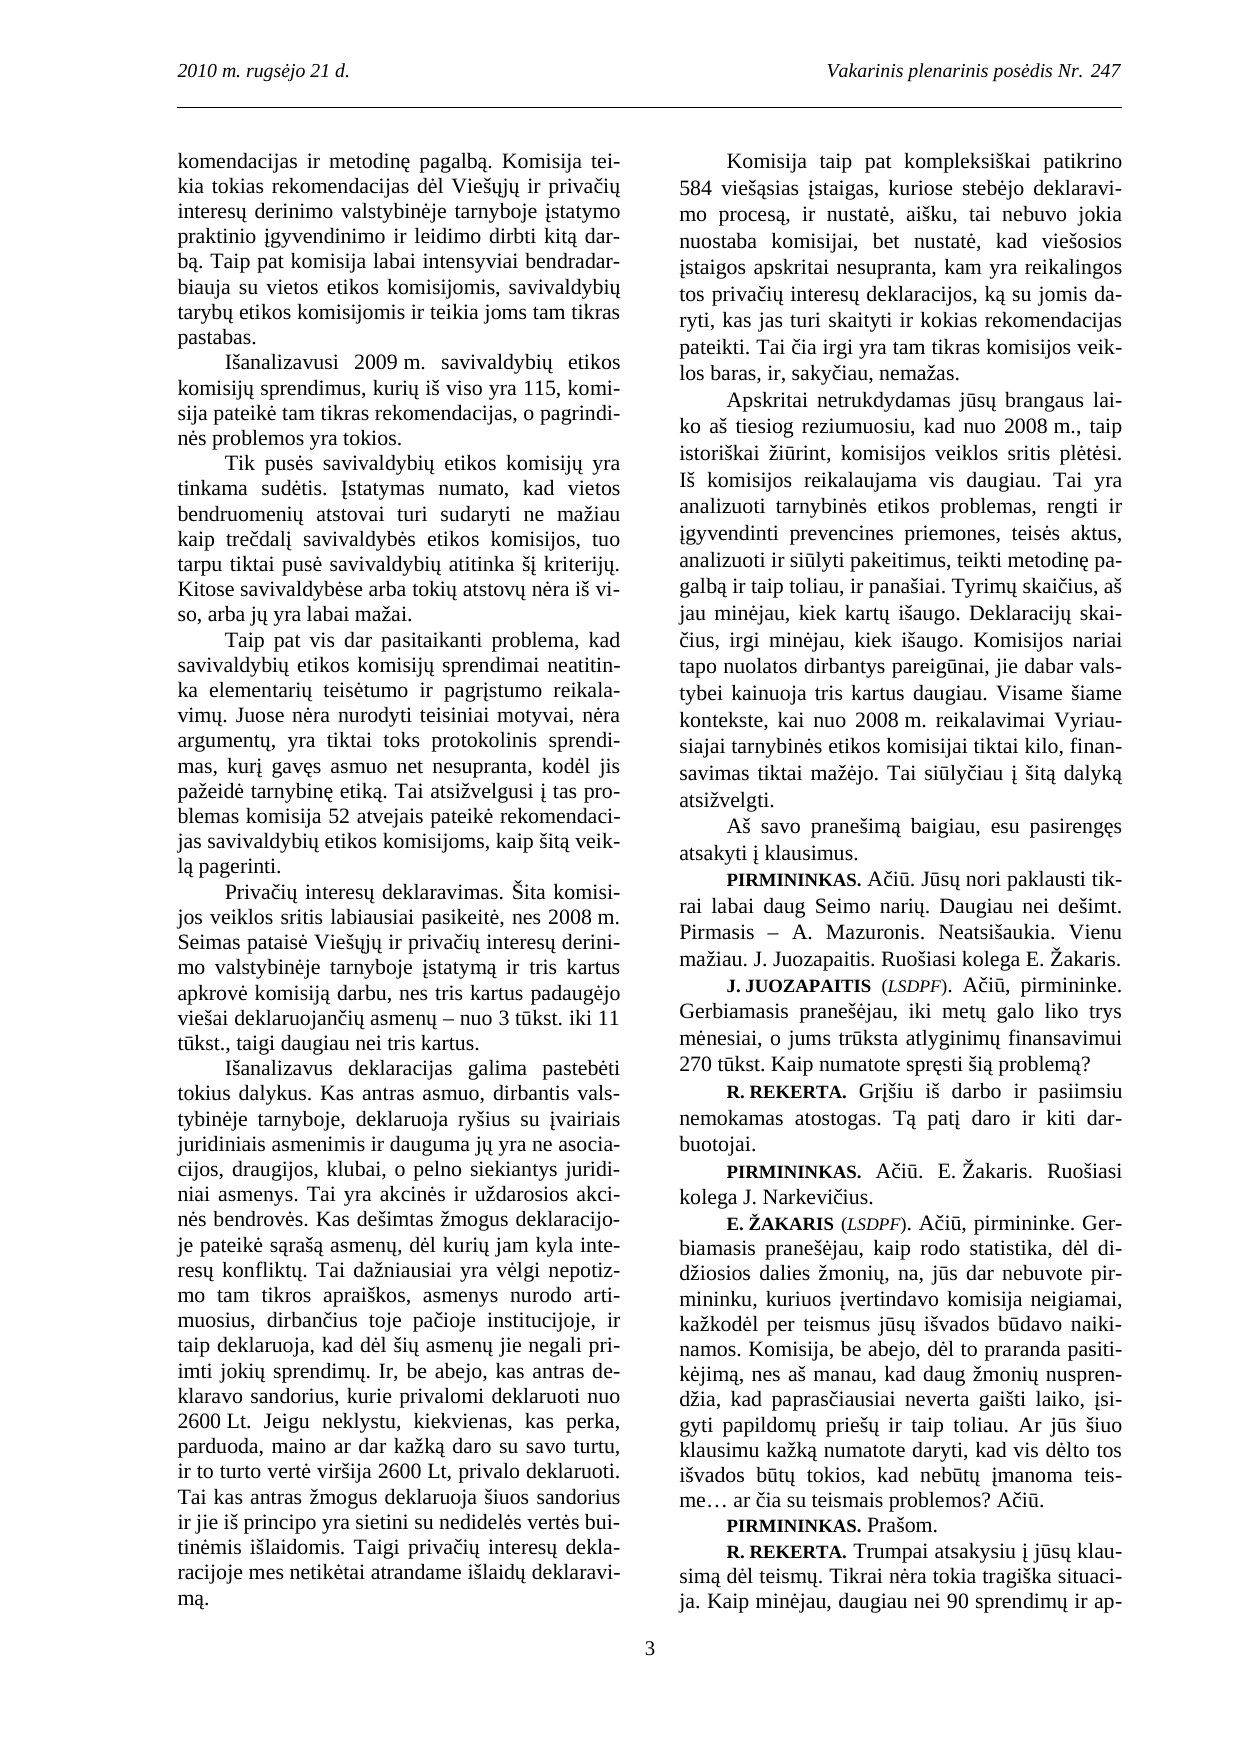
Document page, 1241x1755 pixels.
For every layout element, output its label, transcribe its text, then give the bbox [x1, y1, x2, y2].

text Aš sa­vo pra­ne­ši­mą bai­giau, esu pa­si­ren­gęs at­sa­ky­ti į klau­si­mus. [679, 812, 1122, 865]
text Iš­ana­li­za­vu­si 2009 m. sa­vi­val­dy­bių eti­kos ko­mi­si­jų spren­di­mus, ku­rių iš vi­so yra 115, ko­mi­si­ja pa­tei­kė tam tik­ras re­ko­men­da­ci­jas, o pa­grin­di­nės pro­ble­mos yra to­kios. [177, 349, 620, 450]
text R. REKERTA. Grį­šiu iš dar­bo ir pa­si­im­siu ne­mo­ka­mas atos­to­gas. Tą pa­tį da­ro ir ki­ti dar­buoto­jai. [679, 1077, 1122, 1157]
text J. JUOZAPAITIS (LSDPF). Ačiū, pir­mi­nin­ke. Ger­bia­ma­sis pra­ne­šė­jau, iki me­tų ga­lo li­ko trys mė­ne­siai, o jums trūks­ta at­ly­gi­ni­mų fi­nan­sa­vi­mui 270 tūkst. Kaip nu­ma­to­te spręs­ti šią pro­ble­mą? [679, 971, 1122, 1077]
text Ko­mi­si­ja taip pat kom­plek­siš­kai pa­tik­ri­no 584 vie­šą­sias įstai­gas, ku­rio­se ste­bė­jo de­kla­ra­vi­mo pro­ce­są, ir nu­sta­tė, aiš­ku, tai ne­bu­vo jo­kia nuo­­sta­ba ko­mi­si­jai, bet nu­sta­tė, kad vie­šo­sios įstai­gos ap­skri­tai ne­su­pran­ta, kam yra rei­ka­lin­gos tos pri­va­čių in­te­re­sų de­kla­ra­ci­jos, ką su jo­mis da­ry­ti, kas jas tu­ri skai­ty­ti ir ko­kias re­ko­men­da­ci­jas pa­teik­ti. Tai čia ir­gi yra tam tik­ras ko­mi­si­jos veik­los ba­ras, ir, sa­ky­čiau, ne­ma­žas. [679, 148, 1122, 386]
text Tik pu­sės sa­vi­val­dy­bių eti­kos ko­mi­si­jų yra tin­ka­ma su­dė­tis. Įsta­ty­mas nu­ma­to, kad vie­tos ben­­druo­me­nių at­sto­vai tu­ri su­da­ry­ti ne ma­žiau kaip treč­da­lį sa­vi­val­dy­bės eti­kos ko­mi­si­jos, tuo tar­pu tik­tai pu­sė sa­vi­val­dy­bių ati­tin­ka šį kri­te­ri­jų. Ki­to­se sa­vi­val­dy­bė­se ar­ba to­kių at­sto­vų nė­ra iš vi­so, ar­ba jų yra la­bai ma­žai. [177, 450, 620, 627]
text E. ŽAKARIS (LSDPF). Ačiū, pir­mi­nin­ke. Ger­bia­ma­sis pra­ne­šė­jau, kaip ro­do sta­tis­ti­ka, dėl di­džio­sios da­lies žmo­nių, na, jūs dar ne­bu­vo­te pir­mi­nin­ku, ku­riuos įver­tin­da­vo ko­mi­si­ja nei­gia­mai, kaž­ko­dėl per teis­mus jū­sų iš­va­dos bū­da­vo nai­ki­na­mos. Ko­mi­si­ja, be abe­jo, dėl to pra­ran­da pa­si­ti­kė­ji­mą, nes aš ma­nau, kad daug žmo­nių nu­spren­džia, kad pa­pras­čiau­siai ne­ver­ta gaiš­ti lai­ko, įsi­gyti pa­pil­do­mų prie­šų ir taip to­liau. Ar jūs šiuo klau­si­mu kaž­ką nu­ma­to­te da­ry­ti, kad vis dėl­to tos iš­va­dos bū­tų to­kios, kad ne­bū­tų įma­no­ma teis­me… ar čia su teis­mais pro­ble­mos? Ačiū. [679, 1210, 1122, 1512]
text PIRMININKAS. Ačiū. E. Ža­ka­ris. Ruo­šia­si ko­le­ga J. Nar­ke­vi­čius. [679, 1157, 1122, 1210]
text R. REKERTA. Trum­pai at­sa­ky­siu į jū­sų klau­si­mą dėl teis­mų. Tik­rai nė­ra to­kia tra­giš­ka si­tu­a­ci­ja. Kaip mi­nė­jau, dau­giau nei 90 spren­di­mų ir ap­ [679, 1538, 1122, 1613]
text PIRMININKAS. Pra­šom. [679, 1512, 1122, 1538]
text ko­men­da­ci­jas ir me­to­di­nę pa­gal­bą. Ko­mi­si­ja tei­kia to­kias re­ko­men­da­ci­jas dėl Vie­šų­jų ir pri­va­čių in­te­re­sų de­ri­ni­mo vals­ty­bi­nė­je tar­ny­bo­je įsta­ty­mo prak­ti­nio įgy­ven­di­ni­mo ir lei­di­mo dirb­ti ki­tą dar­bą. Taip pat ko­mi­si­ja la­bai in­ten­sy­viai ben­dra­dar­biau­ja su vie­tos eti­kos ko­mi­si­jo­mis, sa­vi­val­dy­bių ta­ry­bų eti­kos ko­mi­si­jo­mis ir tei­kia joms tam tik­ras pa­sta­bas. [177, 148, 620, 349]
text Pri­va­čių in­te­re­sų de­kla­ra­vi­mas. Ši­ta ko­mi­si­jos veik­los sri­tis la­biau­siai pa­si­kei­tė, nes 2008 m. Sei­mas pa­tai­sė Vie­šų­jų ir pri­va­čių in­te­re­sų de­ri­ni­mo vals­ty­bi­nė­je tar­ny­bo­je įsta­ty­mą ir tris kar­tus ap­kro­vė ko­mi­si­ją dar­bu, nes tris kar­tus pa­dau­gė­jo vie­šai de­kla­ruo­jan­čių as­me­nų – nuo 3 tūkst. iki 11 tūkst., tai­gi dau­giau nei tris kar­tus. [177, 879, 620, 1055]
text PIRMININKAS. Ačiū. Jū­sų no­ri pa­klaus­ti tik­rai la­bai daug Sei­mo na­rių. Dau­giau nei de­šimt. Pir­ma­sis – A. Ma­zu­ro­nis. Ne­at­si­šau­kia. Vie­nu ma­žiau. J. Juo­za­pai­tis. Ruo­šia­si ko­le­ga E. Ža­ka­ris. [679, 865, 1122, 971]
text Taip pat vis dar pa­si­tai­kan­ti pro­ble­ma, kad sa­vi­val­dy­bių eti­kos ko­mi­si­jų spren­di­mai ne­ati­tin­ka ele­men­ta­rių tei­sė­tu­mo ir pa­grįs­tu­mo rei­ka­la­vimų. Juo­se nė­ra nu­ro­dy­ti tei­si­niai mo­ty­vai, nė­ra ar­gu­men­tų, yra tik­tai toks pro­to­ko­li­nis spren­di­mas, ku­rį ga­vęs as­muo net ne­su­pran­ta, ko­dėl jis pa­žei­dė tar­ny­bi­nę eti­ką. Tai at­si­žvel­gu­si į tas pro­ble­mas ko­mi­si­ja 52 at­ve­jais pa­tei­kė re­ko­men­da­ci­jas sa­vi­val­dy­bių eti­kos ko­mi­si­joms, kaip ši­tą veik­lą pa­ge­rin­ti. [177, 627, 620, 879]
text Ap­skri­tai ne­truk­dy­da­mas jū­sų bran­gaus lai­ko aš tie­siog re­ziu­muo­siu, kad nuo 2008 m., taip is­to­riš­kai žiū­rint, ko­mi­si­jos veik­los sri­tis plė­tė­si. Iš ko­mi­si­jos rei­ka­lau­ja­ma vis dau­giau. Tai yra ana­li­zuo­ti tar­ny­bi­nės eti­kos pro­ble­mas, reng­ti ir įgy­ven­din­ti pre­ven­ci­nes prie­mo­nes, tei­sės ak­tus, ana­li­zuo­ti ir siū­ly­ti pa­kei­ti­mus, teik­ti me­to­di­nę pa­gal­bą ir taip to­liau, ir pa­na­šiai. Ty­ri­mų skai­čius, aš jau mi­nė­jau, kiek kar­tų iš­au­go. De­kla­ra­ci­jų skai­čius, ir­gi mi­nė­jau, kiek iš­au­go. Ko­mi­si­jos na­riai ta­po nuo­la­tos dir­ban­tys pa­rei­gū­nai, jie da­bar vals­ty­bei kai­nuo­ja tris kar­tus dau­giau. Vi­sa­me šia­me kon­teks­te, kai nuo 2008 m. rei­ka­la­vi­mai Vy­riau­sia­jai tar­ny­bi­nės eti­kos ko­mi­si­jai tik­tai ki­lo, fi­nan­sa­vi­mas tik­tai ma­žė­jo. Tai siū­ly­čiau į ši­tą da­ly­ką at­si­žvelg­ti. [679, 386, 1122, 812]
text Iš­ana­li­za­vus de­kla­ra­ci­jas ga­li­ma pa­ste­bė­ti to­kius da­ly­kus. Kas ant­ras as­muo, dir­ban­tis vals­ty­bi­nė­je tar­ny­bo­je, de­kla­ruo­ja ry­šius su įvai­riais ju­ri­di­niais as­me­ni­mis ir dau­gu­ma jų yra ne aso­cia­ci­jos, drau­gi­jos, klu­bai, o pel­no sie­kian­tys ju­ri­di­niai as­me­nys. Tai yra ak­ci­nės ir už­da­ro­sios ak­ci­nės ben­­dro­vės. Kas de­šim­tas žmo­gus de­kla­ra­ci­jo­je pa­tei­kė są­ra­šą as­me­nų, dėl ku­rių jam ky­la in­te­re­sų kon­flik­tų. Tai daž­niau­siai yra vėl­gi ne­po­tiz­mo tam tik­ros ap­raiš­kos, as­me­nys nu­ro­do ar­ti­muo­sius, dir­ban­čius to­je pa­čio­je ins­ti­tu­ci­jo­je, ir taip de­kla­ruo­ja, kad dėl šių as­me­nų jie ne­ga­li pri­im­ti jo­kių spren­di­mų. Ir, be abe­jo, kas ant­ras de­kla­ra­vo san­do­rius, ku­rie pri­va­lo­mi de­kla­ruo­ti nuo 2600 Lt. Jei­gu ne­klys­tu, kiek­vie­nas, kas per­ka, par­duo­da, mai­no ar dar kaž­ką da­ro su sa­vo tur­tu, ir to tur­to ver­tė vir­ši­ja 2600 Lt, pri­va­lo de­kla­ruo­ti. Tai kas ant­ras žmo­gus de­kla­ruo­ja šiuos san­do­rius ir jie iš prin­ci­po yra sie­ti­ni su ne­di­de­lės ver­tės bui­ti­nė­mis iš­lai­do­mis. Tai­gi pri­va­čių in­te­re­sų de­kla­ra­ci­jo­je mes ne­ti­kė­tai at­ran­da­me iš­lai­dų de­kla­ra­vi­mą. [177, 1055, 620, 1610]
